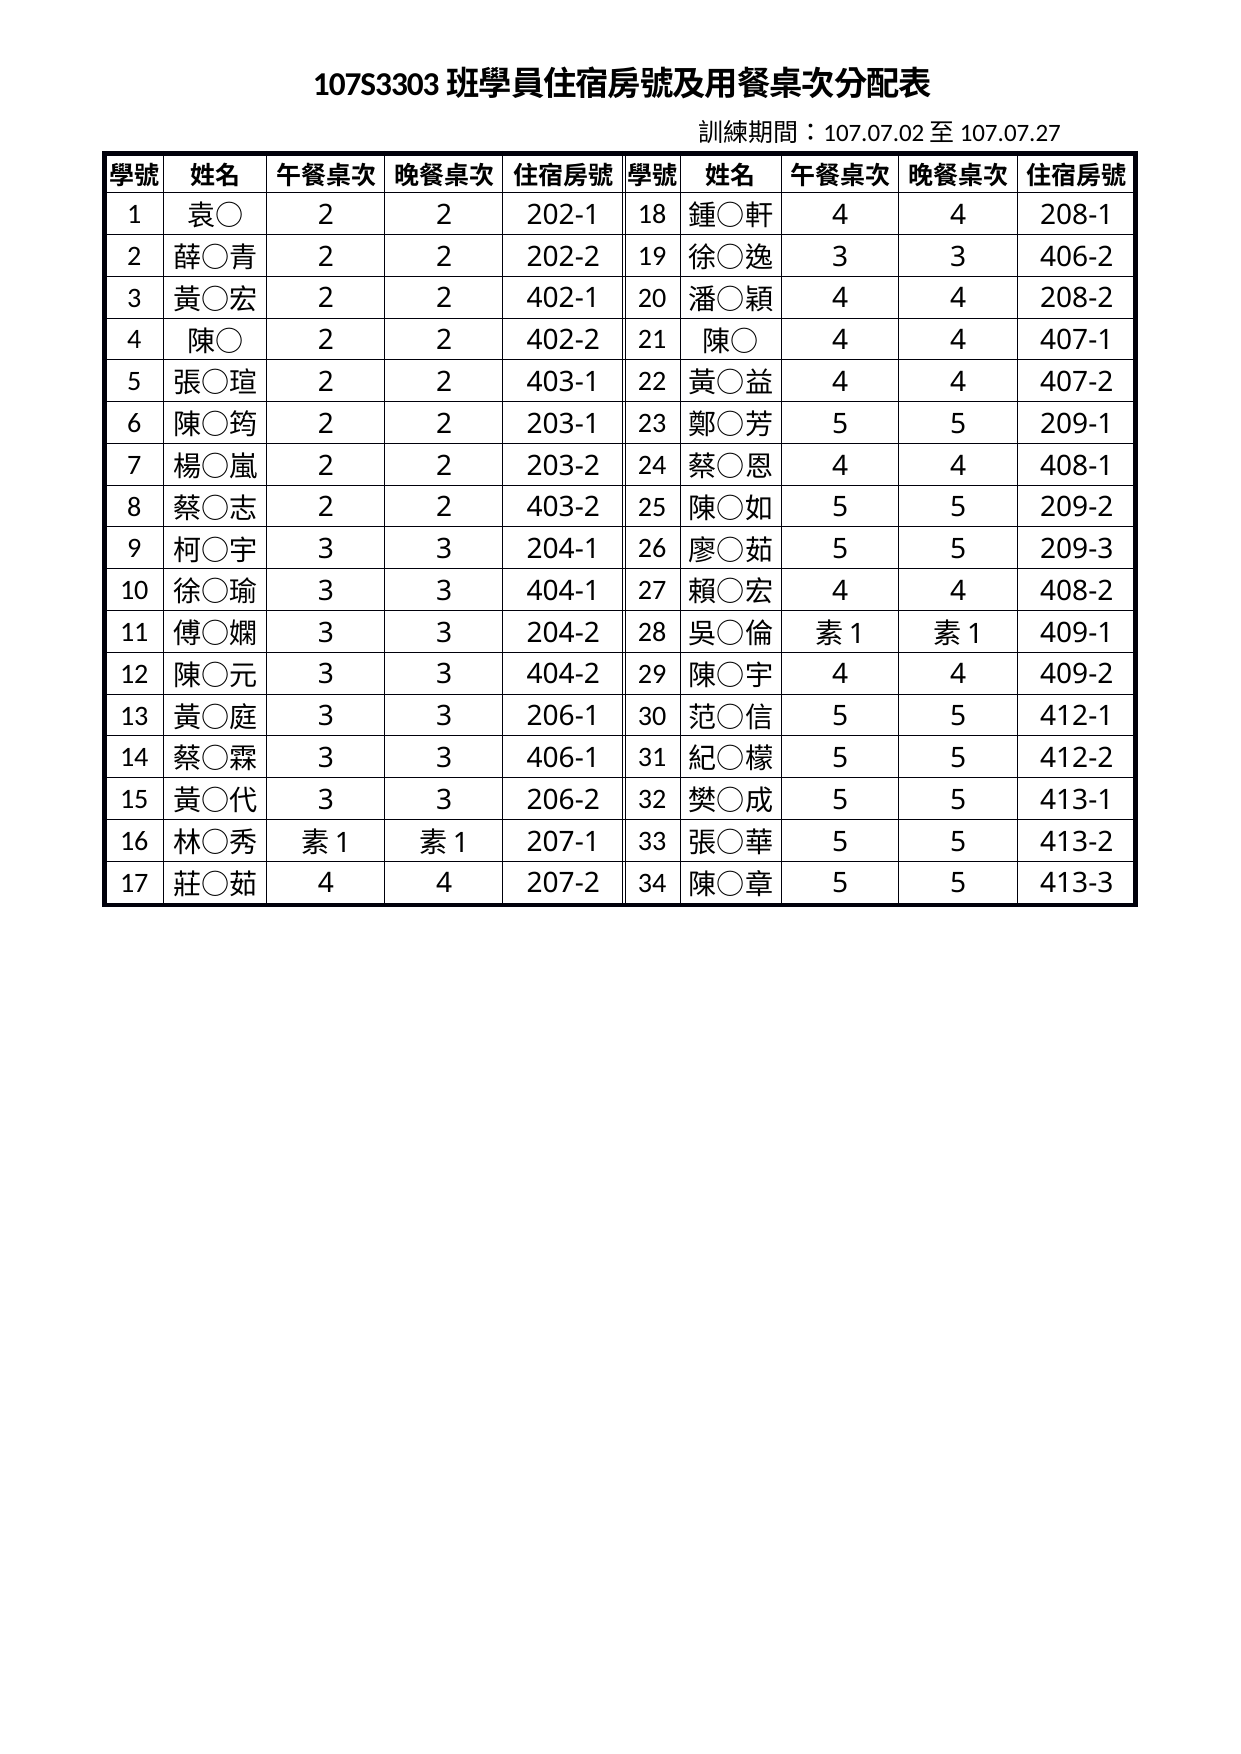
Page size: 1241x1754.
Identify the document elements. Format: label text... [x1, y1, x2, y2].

table_cell 20 [626, 277, 680, 317]
table_cell 209-3 [1018, 527, 1133, 568]
table_cell 楊○嵐 [164, 444, 266, 484]
table_cell 陳○元 [164, 653, 266, 693]
table_cell 柯○宇 [164, 527, 266, 568]
table_cell 26 [626, 527, 680, 568]
table_cell 張○華 [681, 820, 781, 861]
table_cell 賴○宏 [681, 569, 781, 610]
table_cell 404-2 [503, 653, 622, 693]
table_cell 黃○代 [164, 778, 266, 819]
table_cell 408-2 [1018, 569, 1133, 610]
table_cell 412-1 [1018, 695, 1133, 735]
table_cell 4 [899, 277, 1017, 317]
table_cell 5 [782, 527, 898, 568]
table_cell 3 [385, 527, 502, 568]
table_cell 5 [782, 820, 898, 861]
table_cell 徐○逸 [681, 235, 781, 276]
table_cell 206-1 [503, 695, 622, 735]
table_cell 17 [107, 862, 163, 902]
table_cell 陳○ [681, 319, 781, 359]
table_cell 張○瑄 [164, 360, 266, 401]
table_cell 莊○茹 [164, 862, 266, 902]
table_cell 4 [782, 360, 898, 401]
table_cell 5 [782, 695, 898, 735]
table_cell 8 [107, 486, 163, 526]
table_cell 30 [626, 695, 680, 735]
table_cell 蔡○志 [164, 486, 266, 526]
table_cell 吳○倫 [681, 611, 781, 652]
table_cell 3 [385, 695, 502, 735]
table_cell 402-1 [503, 277, 622, 317]
table_header 姓名 [164, 156, 266, 192]
table_cell 202-1 [503, 193, 622, 234]
table_header 學號 [626, 156, 680, 192]
table_cell 3 [782, 235, 898, 276]
table_cell 4 [267, 862, 384, 902]
table_cell 袁○ [164, 193, 266, 234]
table_cell 22 [626, 360, 680, 401]
table_cell 4 [782, 277, 898, 317]
table_cell 5 [899, 402, 1017, 443]
table_cell 素1 [267, 820, 384, 861]
table_cell 2 [385, 444, 502, 484]
table_cell 19 [626, 235, 680, 276]
table_cell 5 [782, 402, 898, 443]
table_cell 2 [267, 444, 384, 484]
table_cell 陳○ [164, 319, 266, 359]
table_cell 5 [782, 778, 898, 819]
table_header 午餐桌次 [782, 156, 898, 192]
table_header 午餐桌次 [267, 156, 384, 192]
table_cell 紀○檬 [681, 736, 781, 777]
table_cell 11 [107, 611, 163, 652]
table_cell 16 [107, 820, 163, 861]
table_cell 徐○瑜 [164, 569, 266, 610]
table_cell 2 [267, 277, 384, 317]
table_cell 2 [385, 486, 502, 526]
table_cell 407-1 [1018, 319, 1133, 359]
table_cell 15 [107, 778, 163, 819]
table_cell 408-1 [1018, 444, 1133, 484]
table_cell 208-2 [1018, 277, 1133, 317]
table_cell 4 [899, 360, 1017, 401]
table_cell 34 [626, 862, 680, 902]
table_cell 32 [626, 778, 680, 819]
table_cell 23 [626, 402, 680, 443]
table_cell 10 [107, 569, 163, 610]
table_header 姓名 [681, 156, 781, 192]
table_cell 31 [626, 736, 680, 777]
table_cell 素1 [899, 611, 1017, 652]
table_cell 鍾○軒 [681, 193, 781, 234]
table_cell 406-1 [503, 736, 622, 777]
table_header 晚餐桌次 [899, 156, 1017, 192]
table_cell 5 [899, 527, 1017, 568]
table_cell 3 [899, 235, 1017, 276]
table_cell 2 [385, 319, 502, 359]
table_cell 4 [899, 319, 1017, 359]
table_cell 204-1 [503, 527, 622, 568]
table_cell 潘○穎 [681, 277, 781, 317]
table_header 住宿房號 [503, 156, 622, 192]
table_cell 9 [107, 527, 163, 568]
table_cell 4 [782, 444, 898, 484]
table_cell 4 [899, 444, 1017, 484]
table_cell 2 [385, 235, 502, 276]
table_cell 204-2 [503, 611, 622, 652]
table_cell 黃○宏 [164, 277, 266, 317]
table_cell 404-1 [503, 569, 622, 610]
table_cell 4 [385, 862, 502, 902]
table_cell 409-2 [1018, 653, 1133, 693]
table_cell 406-2 [1018, 235, 1133, 276]
table_cell 3 [385, 569, 502, 610]
table_cell 403-2 [503, 486, 622, 526]
table_cell 陳○宇 [681, 653, 781, 693]
table_cell 陳○筠 [164, 402, 266, 443]
table_cell 207-1 [503, 820, 622, 861]
table_cell 3 [267, 695, 384, 735]
table_header 學號 [107, 156, 163, 192]
table_cell 黃○益 [681, 360, 781, 401]
table_cell 廖○茹 [681, 527, 781, 568]
table_cell 2 [267, 193, 384, 234]
table_cell 5 [899, 486, 1017, 526]
table_cell 2 [385, 360, 502, 401]
table_cell 5 [107, 360, 163, 401]
table_header 晚餐桌次 [385, 156, 502, 192]
table_cell 3 [107, 277, 163, 317]
table_cell 18 [626, 193, 680, 234]
table_cell 207-2 [503, 862, 622, 902]
table_cell 5 [899, 820, 1017, 861]
table_cell 2 [385, 193, 502, 234]
table_cell 206-2 [503, 778, 622, 819]
table_cell 28 [626, 611, 680, 652]
table_cell 5 [899, 695, 1017, 735]
table_cell 33 [626, 820, 680, 861]
table_cell 2 [385, 402, 502, 443]
table_cell 27 [626, 569, 680, 610]
table_cell 陳○如 [681, 486, 781, 526]
table_cell 209-2 [1018, 486, 1133, 526]
table_cell 3 [267, 653, 384, 693]
table_cell 202-2 [503, 235, 622, 276]
table_cell 7 [107, 444, 163, 484]
table_cell 14 [107, 736, 163, 777]
table_cell 413-2 [1018, 820, 1133, 861]
table_cell 2 [385, 277, 502, 317]
table_cell 402-2 [503, 319, 622, 359]
table_cell 2 [267, 235, 384, 276]
table_cell 208-1 [1018, 193, 1133, 234]
table_cell 4 [899, 569, 1017, 610]
table_cell 3 [385, 653, 502, 693]
table_cell 6 [107, 402, 163, 443]
table_cell 2 [267, 402, 384, 443]
table_cell 5 [899, 736, 1017, 777]
table_cell 4 [107, 319, 163, 359]
table_cell 5 [782, 486, 898, 526]
table_cell 2 [267, 360, 384, 401]
table_cell 2 [267, 319, 384, 359]
table_cell 蔡○恩 [681, 444, 781, 484]
table_cell 3 [267, 569, 384, 610]
table_cell 4 [782, 569, 898, 610]
table_cell 3 [267, 736, 384, 777]
table_cell 3 [267, 611, 384, 652]
table_cell 2 [267, 486, 384, 526]
table_header 住宿房號 [1018, 156, 1133, 192]
table_cell 樊○成 [681, 778, 781, 819]
table_cell 5 [782, 862, 898, 902]
table_cell 5 [899, 778, 1017, 819]
table_cell 3 [385, 778, 502, 819]
table_cell 3 [385, 611, 502, 652]
table_cell 范○信 [681, 695, 781, 735]
table_cell 29 [626, 653, 680, 693]
table_cell 203-2 [503, 444, 622, 484]
table_cell 5 [899, 862, 1017, 902]
table_cell 203-1 [503, 402, 622, 443]
table_cell 黃○庭 [164, 695, 266, 735]
table_cell 412-2 [1018, 736, 1133, 777]
table_cell 薛○青 [164, 235, 266, 276]
table_cell 陳○章 [681, 862, 781, 902]
text 107S3303班學員住宿房號及用餐桌次分配表 [153, 59, 1092, 105]
table_cell 4 [782, 653, 898, 693]
table_cell 403-1 [503, 360, 622, 401]
table_cell 13 [107, 695, 163, 735]
table_cell 24 [626, 444, 680, 484]
table_cell 407-2 [1018, 360, 1133, 401]
table_cell 素1 [782, 611, 898, 652]
table_cell 21 [626, 319, 680, 359]
table_cell 413-1 [1018, 778, 1133, 819]
table_cell 3 [385, 736, 502, 777]
table_cell 素1 [385, 820, 502, 861]
text 訓練期間：107.07.02至107.07.27 [153, 105, 1061, 151]
table_cell 3 [267, 778, 384, 819]
table_cell 2 [107, 235, 163, 276]
table_cell 林○秀 [164, 820, 266, 861]
table_cell 蔡○霖 [164, 736, 266, 777]
table_cell 12 [107, 653, 163, 693]
table_cell 4 [782, 193, 898, 234]
table_cell 409-1 [1018, 611, 1133, 652]
table_cell 1 [107, 193, 163, 234]
table_cell 4 [782, 319, 898, 359]
table_cell 鄭○芳 [681, 402, 781, 443]
table_cell 413-3 [1018, 862, 1133, 902]
table_cell 209-1 [1018, 402, 1133, 443]
table_cell 25 [626, 486, 680, 526]
table_cell 傅○嫻 [164, 611, 266, 652]
table_cell 4 [899, 193, 1017, 234]
table_cell 5 [782, 736, 898, 777]
table_cell 4 [899, 653, 1017, 693]
table_cell 3 [267, 527, 384, 568]
